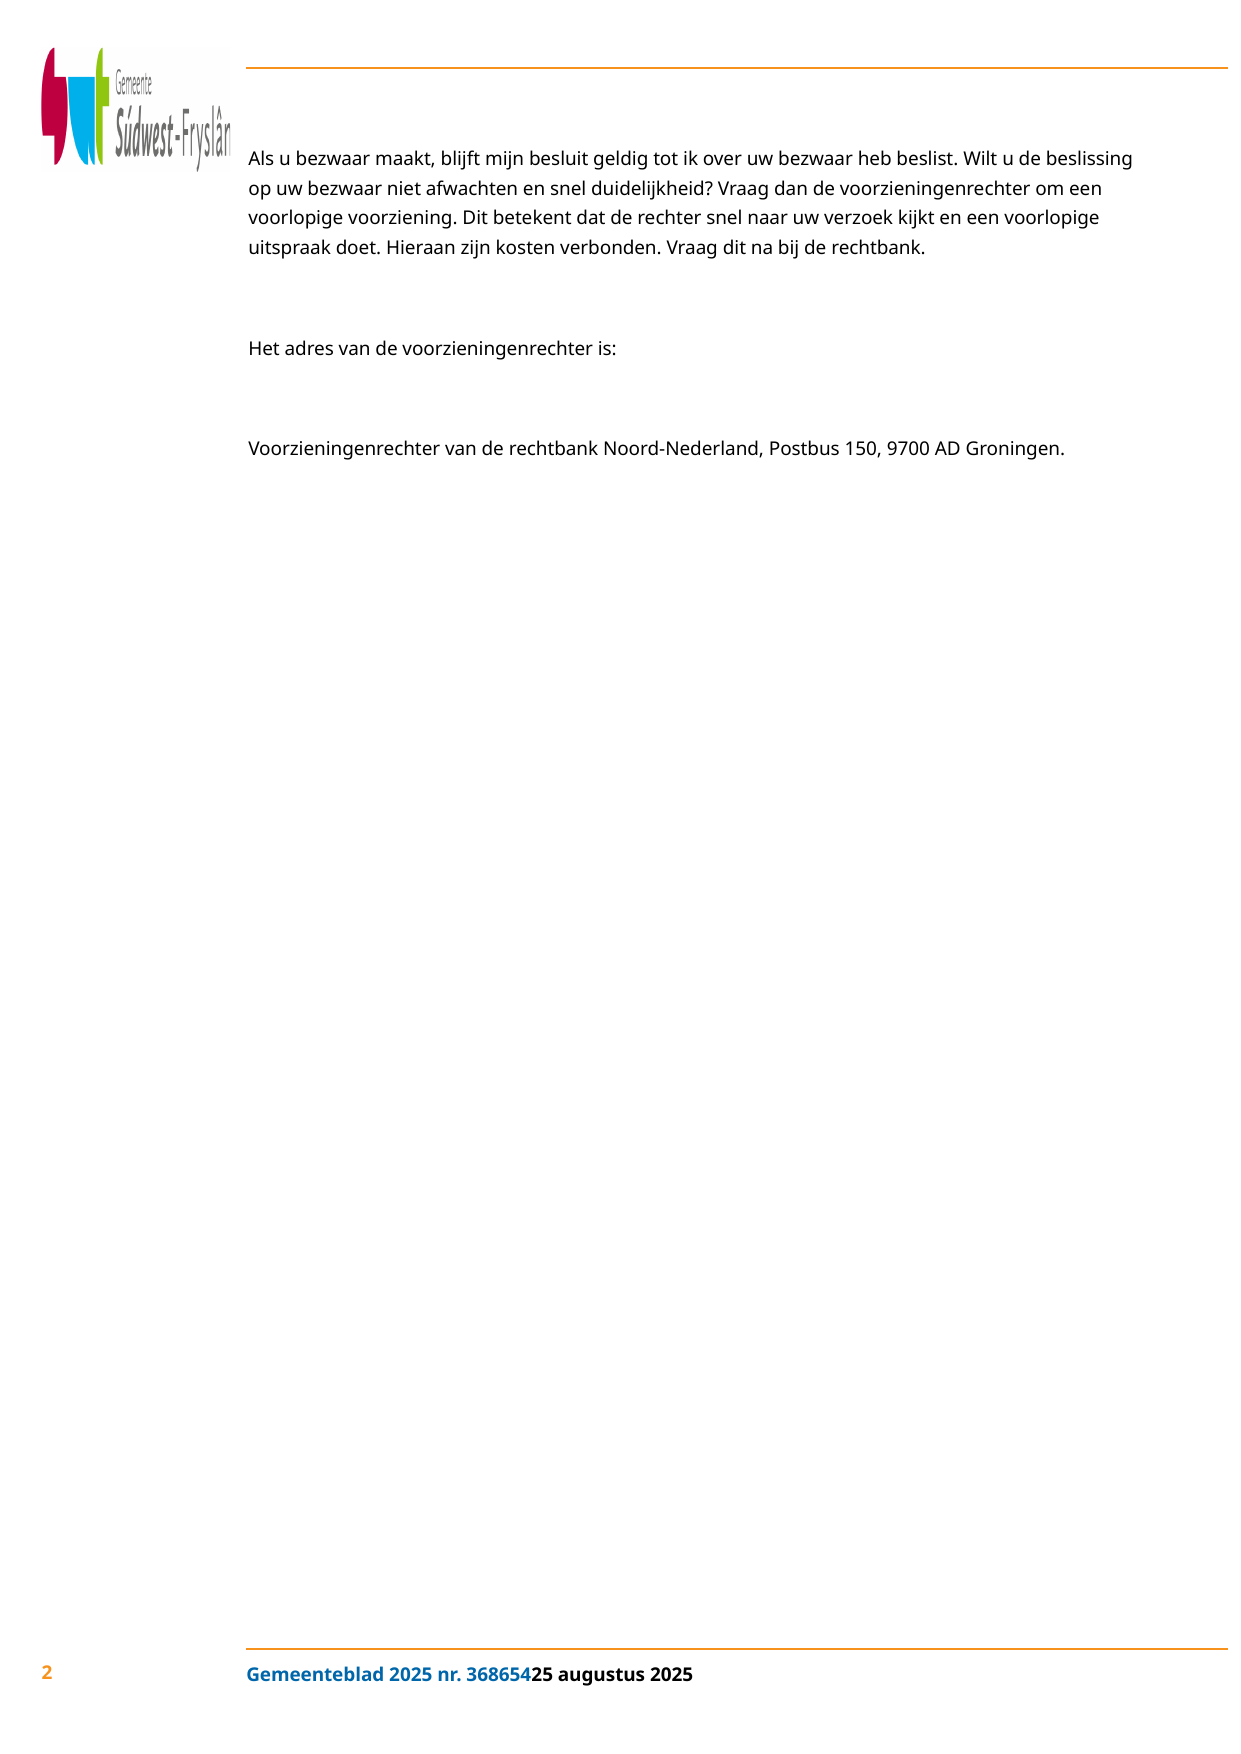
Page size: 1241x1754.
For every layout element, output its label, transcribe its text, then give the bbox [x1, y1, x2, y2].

text Voorzieningenrechter van de rechtbank Noord-Nederland, Postbus 150, 9700 AD Groningen. [248, 436, 1152, 461]
picture [41, 47, 231, 172]
text Als u bezwaar maakt, blijft mijn besluit geldig tot ik over uw bezwaar heb beslist. Wilt u de beslissing op uw bezwaar niet afwachten en snel duidelijkheid? Vraag dan de voorzieningenrechter om een voorlopige voorziening. Dit betekent dat de rechter snel naar uw verzoek kijkt en een voorlopige uitspraak doet. Hieraan zijn kosten verbonden. Vraag dit na bij de rechtbank. [248, 145, 1152, 260]
text Het adres van de voorzieningenrechter is: [248, 335, 1152, 361]
